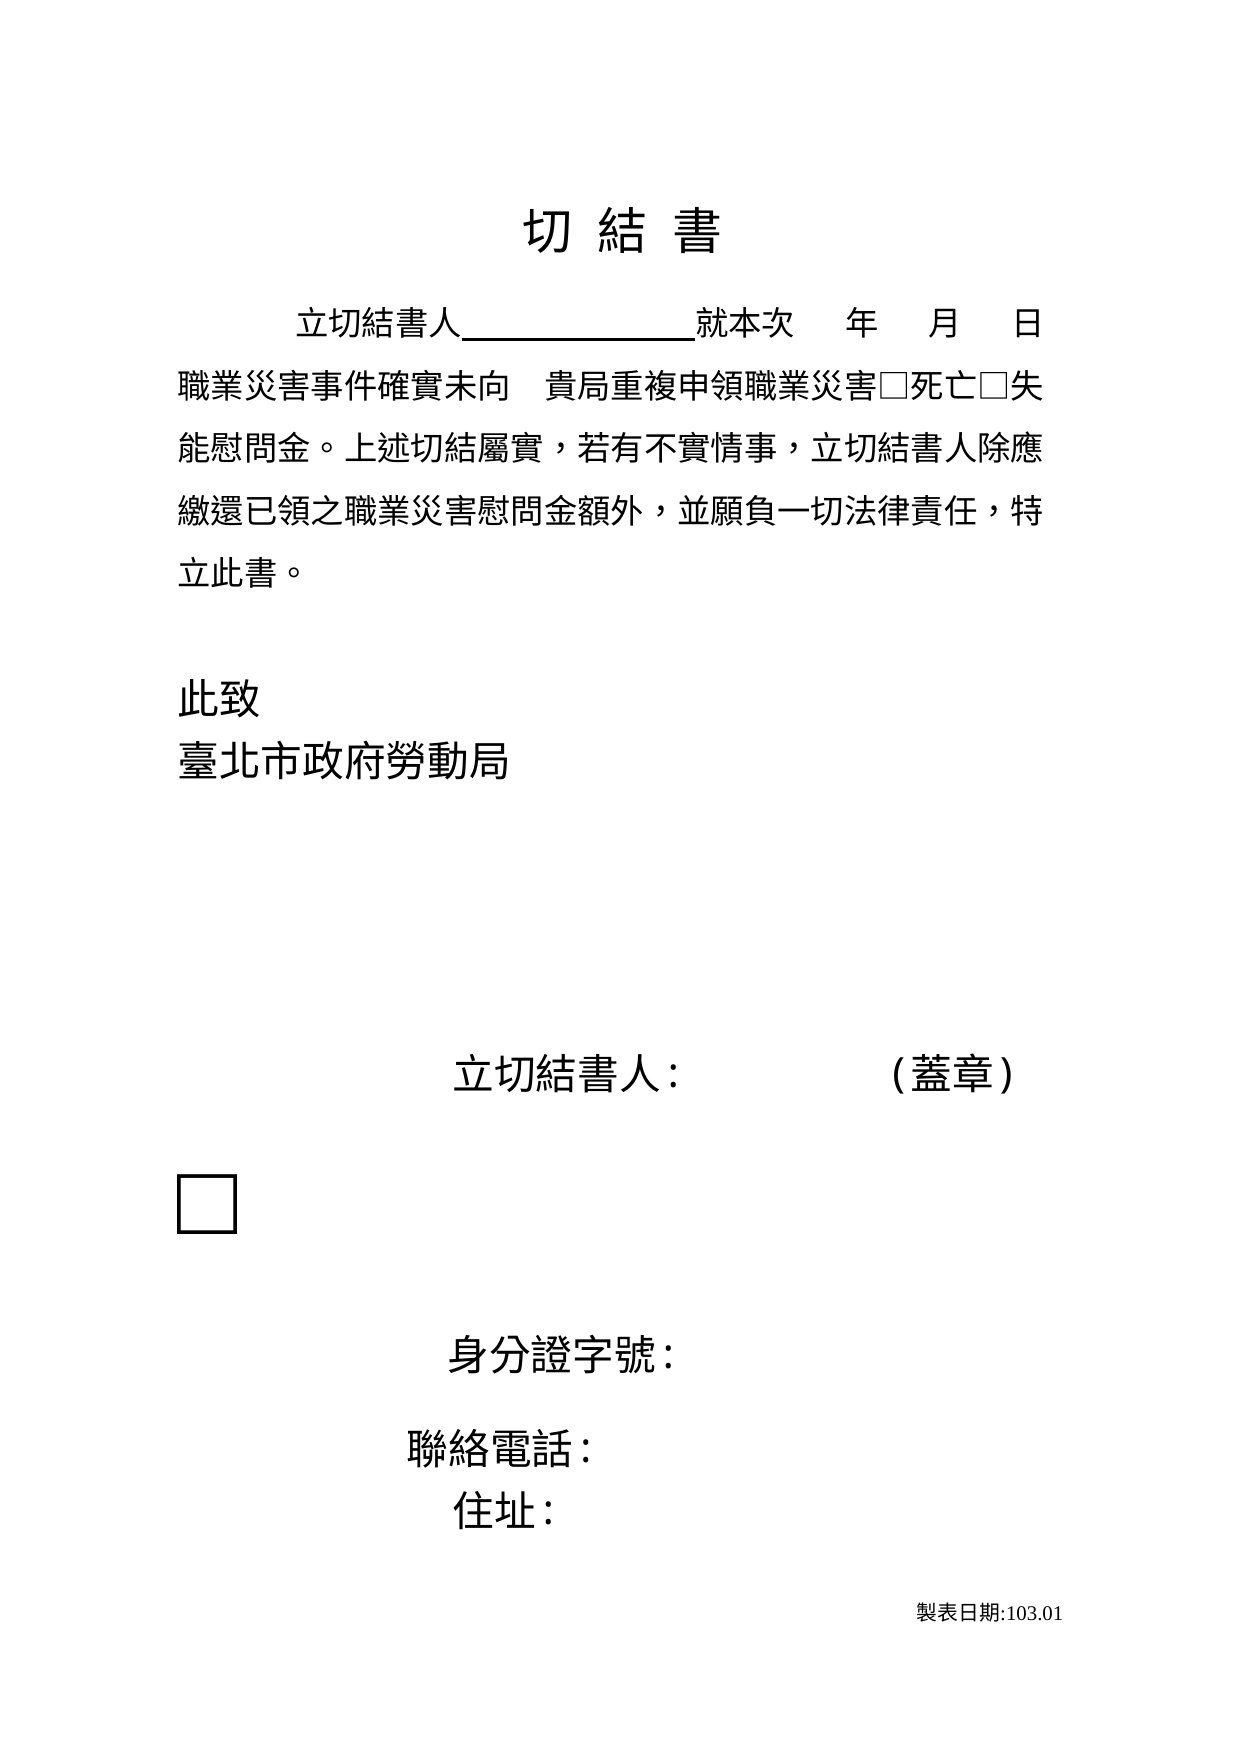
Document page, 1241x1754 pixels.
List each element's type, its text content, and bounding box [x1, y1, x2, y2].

text 臺北市政府勞動局 [177, 717, 1063, 779]
text 住址: [177, 1467, 1063, 1529]
text 身分證字號: [177, 1279, 1063, 1404]
text 切 結 書 [177, 154, 1063, 279]
text 此致 [177, 654, 1063, 717]
text 立切結書人 就本次 年 月 日職業災害事件確實未向 貴局重複申領職業災害□死亡□失能慰問金。上述切結屬實，若有不實情事，立切結書人除應繳還已領之職業災害慰問金額外，並願負一切法律責任，特立此書。 [177, 279, 1063, 592]
text 聯絡電話: [177, 1404, 1063, 1467]
text 立切結書人: (蓋章)□ [177, 1029, 1063, 1279]
